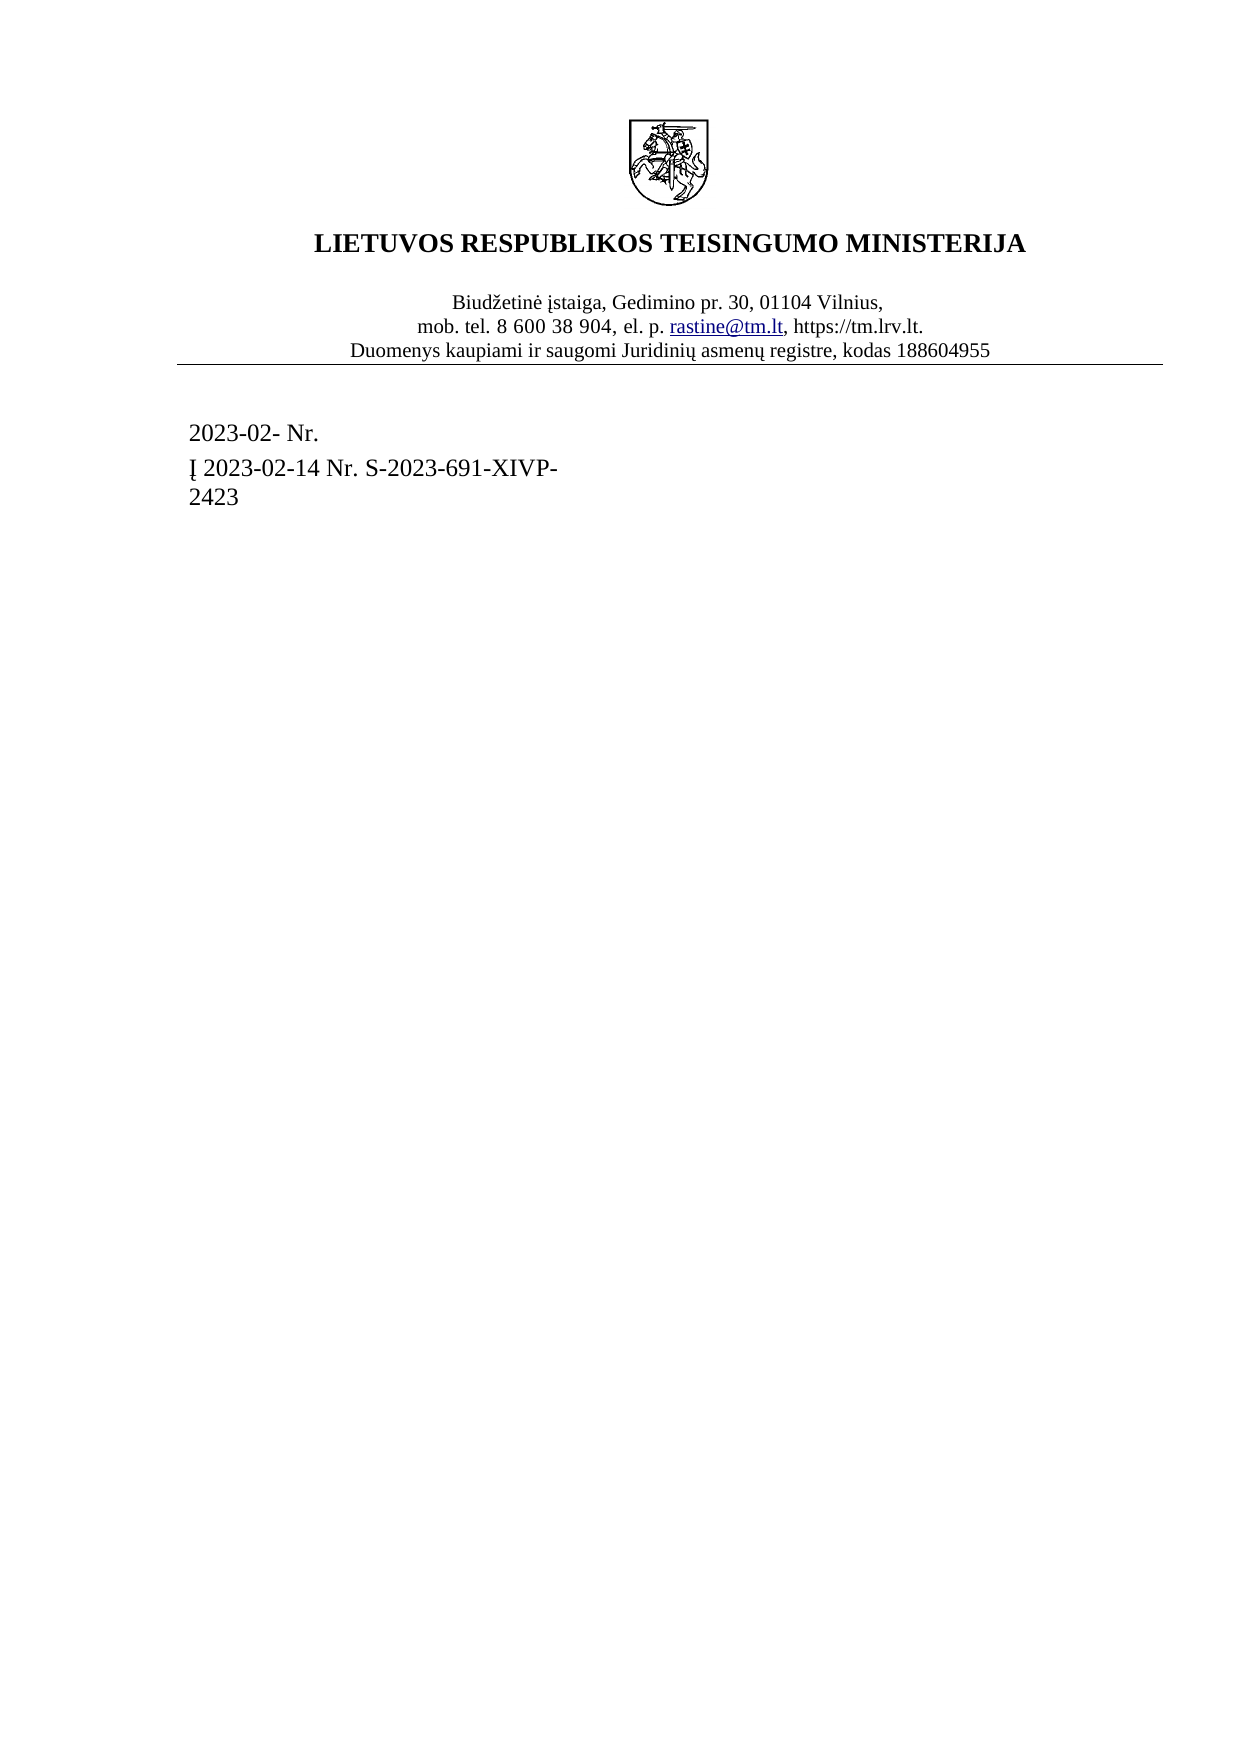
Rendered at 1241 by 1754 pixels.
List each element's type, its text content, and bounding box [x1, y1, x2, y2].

table_cell [598, 453, 603, 511]
table_header 2023-02- Nr. [177, 418, 603, 453]
table_cell Į 2023-02-14 Nr. S-2023-691-XIVP-2423 [177, 453, 598, 511]
